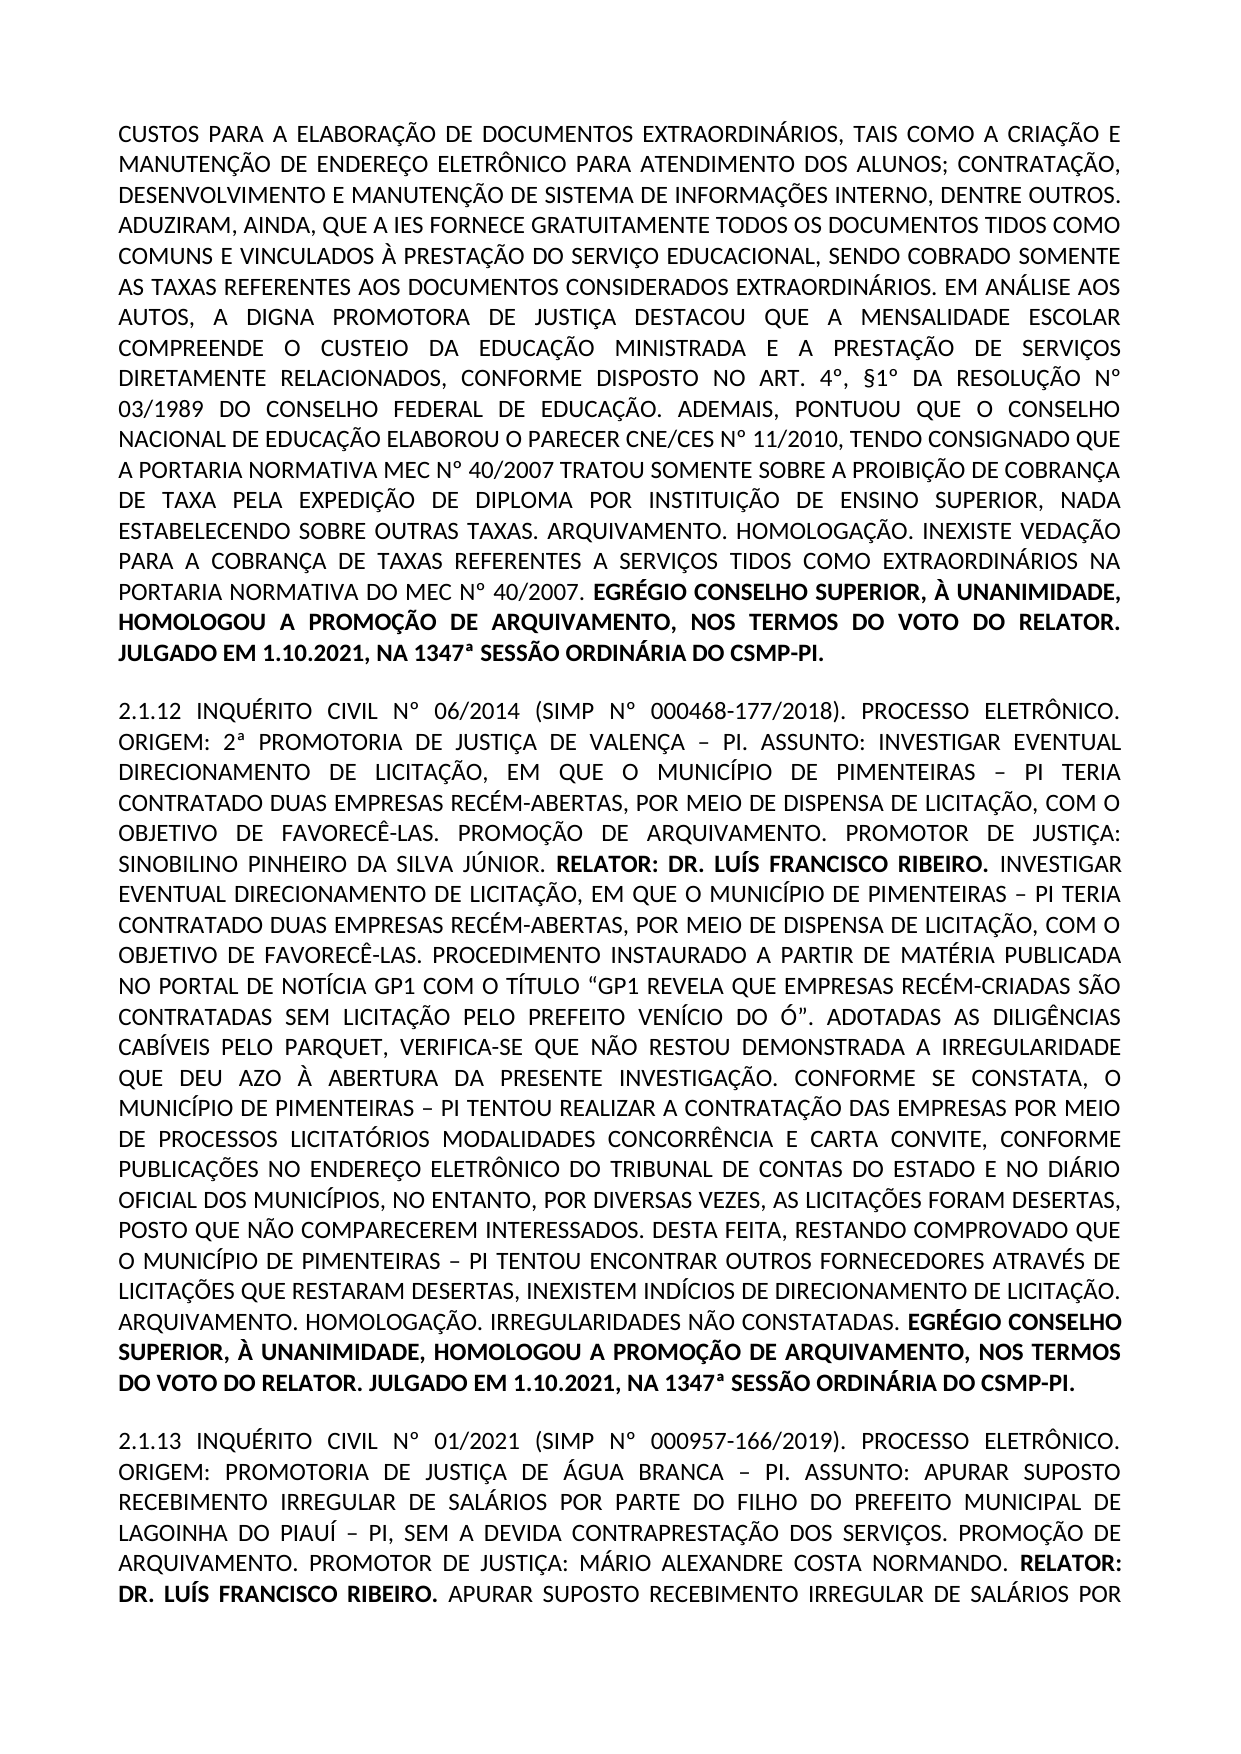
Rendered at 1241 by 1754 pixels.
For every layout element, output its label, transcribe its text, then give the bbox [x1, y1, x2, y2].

text CUSTOS PARA A ELABORAÇÃO DE DOCUMENTOS EXTRAORDINÁRIOS, TAIS COMO A CRIAÇÃO E MANUTENÇÃO DE ENDEREÇO ELETRÔNICO PARA ATENDIMENTO DOS ALUNOS; CONTRATAÇÃO, DESENVOLVIMENTO E MANUTENÇÃO DE SISTEMA DE INFORMAÇÕES INTERNO, DENTRE OUTROS. ADUZIRAM, AINDA, QUE A IES FORNECE GRATUITAMENTE TODOS OS DOCUMENTOS TIDOS COMO COMUNS E VINCULADOS À PRESTAÇÃO DO SERVIÇO EDUCACIONAL, SENDO COBRADO SOMENTE AS TAXAS REFERENTES AOS DOCUMENTOS CONSIDERADOS EXTRAORDINÁRIOS. EM ANÁLISE AOS AUTOS, A DIGNA PROMOTORA DE JUSTIÇA DESTACOU QUE A MENSALIDADE ESCOLAR COMPREENDE O CUSTEIO DA EDUCAÇÃO MINISTRADA E A PRESTAÇÃO DE SERVIÇOS DIRETAMENTE RELACIONADOS, CONFORME DISPOSTO NO ART. 4º, §1º DA RESOLUÇÃO Nº 03/1989 DO CONSELHO FEDERAL DE EDUCAÇÃO. ADEMAIS, PONTUOU QUE O CONSELHO NACIONAL DE EDUCAÇÃO ELABOROU O PARECER CNE/CES Nº 11/2010, TENDO CONSIGNADO QUE A PORTARIA NORMATIVA MEC Nº 40/2007 TRATOU SOMENTE SOBRE A PROIBIÇÃO DE COBRANÇA DE TAXA PELA EXPEDIÇÃO DE DIPLOMA POR INSTITUIÇÃO DE ENSINO SUPERIOR, NADA ESTABELECENDO SOBRE OUTRAS TAXAS. ARQUIVAMENTO. HOMOLOGAÇÃO. INEXISTE VEDAÇÃO PARA A COBRANÇA DE TAXAS REFERENTES A SERVIÇOS TIDOS COMO EXTRAORDINÁRIOS NA PORTARIA NORMATIVA DO MEC Nº 40/2007. EGRÉGIO CONSELHO SUPERIOR, À UNANIMIDADE, HOMOLOGOU A PROMOÇÃO DE ARQUIVAMENTO, NOS TERMOS DO VOTO DO RELATOR. JULGADO EM 1.10.2021, NA 1347ª SESSÃO ORDINÁRIA DO CSMP-PI. [118, 118, 1122, 667]
text 2.1.13 INQUÉRITO CIVIL Nº 01/2021 (SIMP Nº 000957-166/2019). PROCESSO ELETRÔNICO. ORIGEM: PROMOTORIA DE JUSTIÇA DE ÁGUA BRANCA – PI. ASSUNTO: APURAR SUPOSTO RECEBIMENTO IRREGULAR DE SALÁRIOS POR PARTE DO FILHO DO PREFEITO MUNICIPAL DE LAGOINHA DO PIAUÍ – PI, SEM A DEVIDA CONTRAPRESTAÇÃO DOS SERVIÇOS. PROMOÇÃO DE ARQUIVAMENTO. PROMOTOR DE JUSTIÇA: MÁRIO ALEXANDRE COSTA NORMANDO. RELATOR: DR. LUÍS FRANCISCO RIBEIRO. APURAR SUPOSTO RECEBIMENTO IRREGULAR DE SALÁRIOS POR [118, 1426, 1122, 1609]
text 2.1.12 INQUÉRITO CIVIL Nº 06/2014 (SIMP Nº 000468-177/2018). PROCESSO ELETRÔNICO. ORIGEM: 2ª PROMOTORIA DE JUSTIÇA DE VALENÇA – PI. ASSUNTO: INVESTIGAR EVENTUAL DIRECIONAMENTO DE LICITAÇÃO, EM QUE O MUNICÍPIO DE PIMENTEIRAS – PI TERIA CONTRATADO DUAS EMPRESAS RECÉM-ABERTAS, POR MEIO DE DISPENSA DE LICITAÇÃO, COM O OBJETIVO DE FAVORECÊ-LAS. PROMOÇÃO DE ARQUIVAMENTO. PROMOTOR DE JUSTIÇA: SINOBILINO PINHEIRO DA SILVA JÚNIOR. RELATOR: DR. LUÍS FRANCISCO RIBEIRO. INVESTIGAR EVENTUAL DIRECIONAMENTO DE LICITAÇÃO, EM QUE O MUNICÍPIO DE PIMENTEIRAS – PI TERIA CONTRATADO DUAS EMPRESAS RECÉM-ABERTAS, POR MEIO DE DISPENSA DE LICITAÇÃO, COM O OBJETIVO DE FAVORECÊ-LAS. PROCEDIMENTO INSTAURADO A PARTIR DE MATÉRIA PUBLICADA NO PORTAL DE NOTÍCIA GP1 COM O TÍTULO “GP1 REVELA QUE EMPRESAS RECÉM-CRIADAS SÃO CONTRATADAS SEM LICITAÇÃO PELO PREFEITO VENÍCIO DO Ó”. ADOTADAS AS DILIGÊNCIAS CABÍVEIS PELO PARQUET, VERIFICA-SE QUE NÃO RESTOU DEMONSTRADA A IRREGULARIDADE QUE DEU AZO À ABERTURA DA PRESENTE INVESTIGAÇÃO. CONFORME SE CONSTATA, O MUNICÍPIO DE PIMENTEIRAS – PI TENTOU REALIZAR A CONTRATAÇÃO DAS EMPRESAS POR MEIO DE PROCESSOS LICITATÓRIOS MODALIDADES CONCORRÊNCIA E CARTA CONVITE, CONFORME PUBLICAÇÕES NO ENDEREÇO ELETRÔNICO DO TRIBUNAL DE CONTAS DO ESTADO E NO DIÁRIO OFICIAL DOS MUNICÍPIOS, NO ENTANTO, POR DIVERSAS VEZES, AS LICITAÇÕES FORAM DESERTAS, POSTO QUE NÃO COMPARECEREM INTERESSADOS. DESTA FEITA, RESTANDO COMPROVADO QUE O MUNICÍPIO DE PIMENTEIRAS – PI TENTOU ENCONTRAR OUTROS FORNECEDORES ATRAVÉS DE LICITAÇÕES QUE RESTARAM DESERTAS, INEXISTEM INDÍCIOS DE DIRECIONAMENTO DE LICITAÇÃO. ARQUIVAMENTO. HOMOLOGAÇÃO. IRREGULARIDADES NÃO CONSTATADAS. EGRÉGIO CONSELHO SUPERIOR, À UNANIMIDADE, HOMOLOGOU A PROMOÇÃO DE ARQUIVAMENTO, NOS TERMOS DO VOTO DO RELATOR. JULGADO EM 1.10.2021, NA 1347ª SESSÃO ORDINÁRIA DO CSMP-PI. [118, 696, 1122, 1397]
